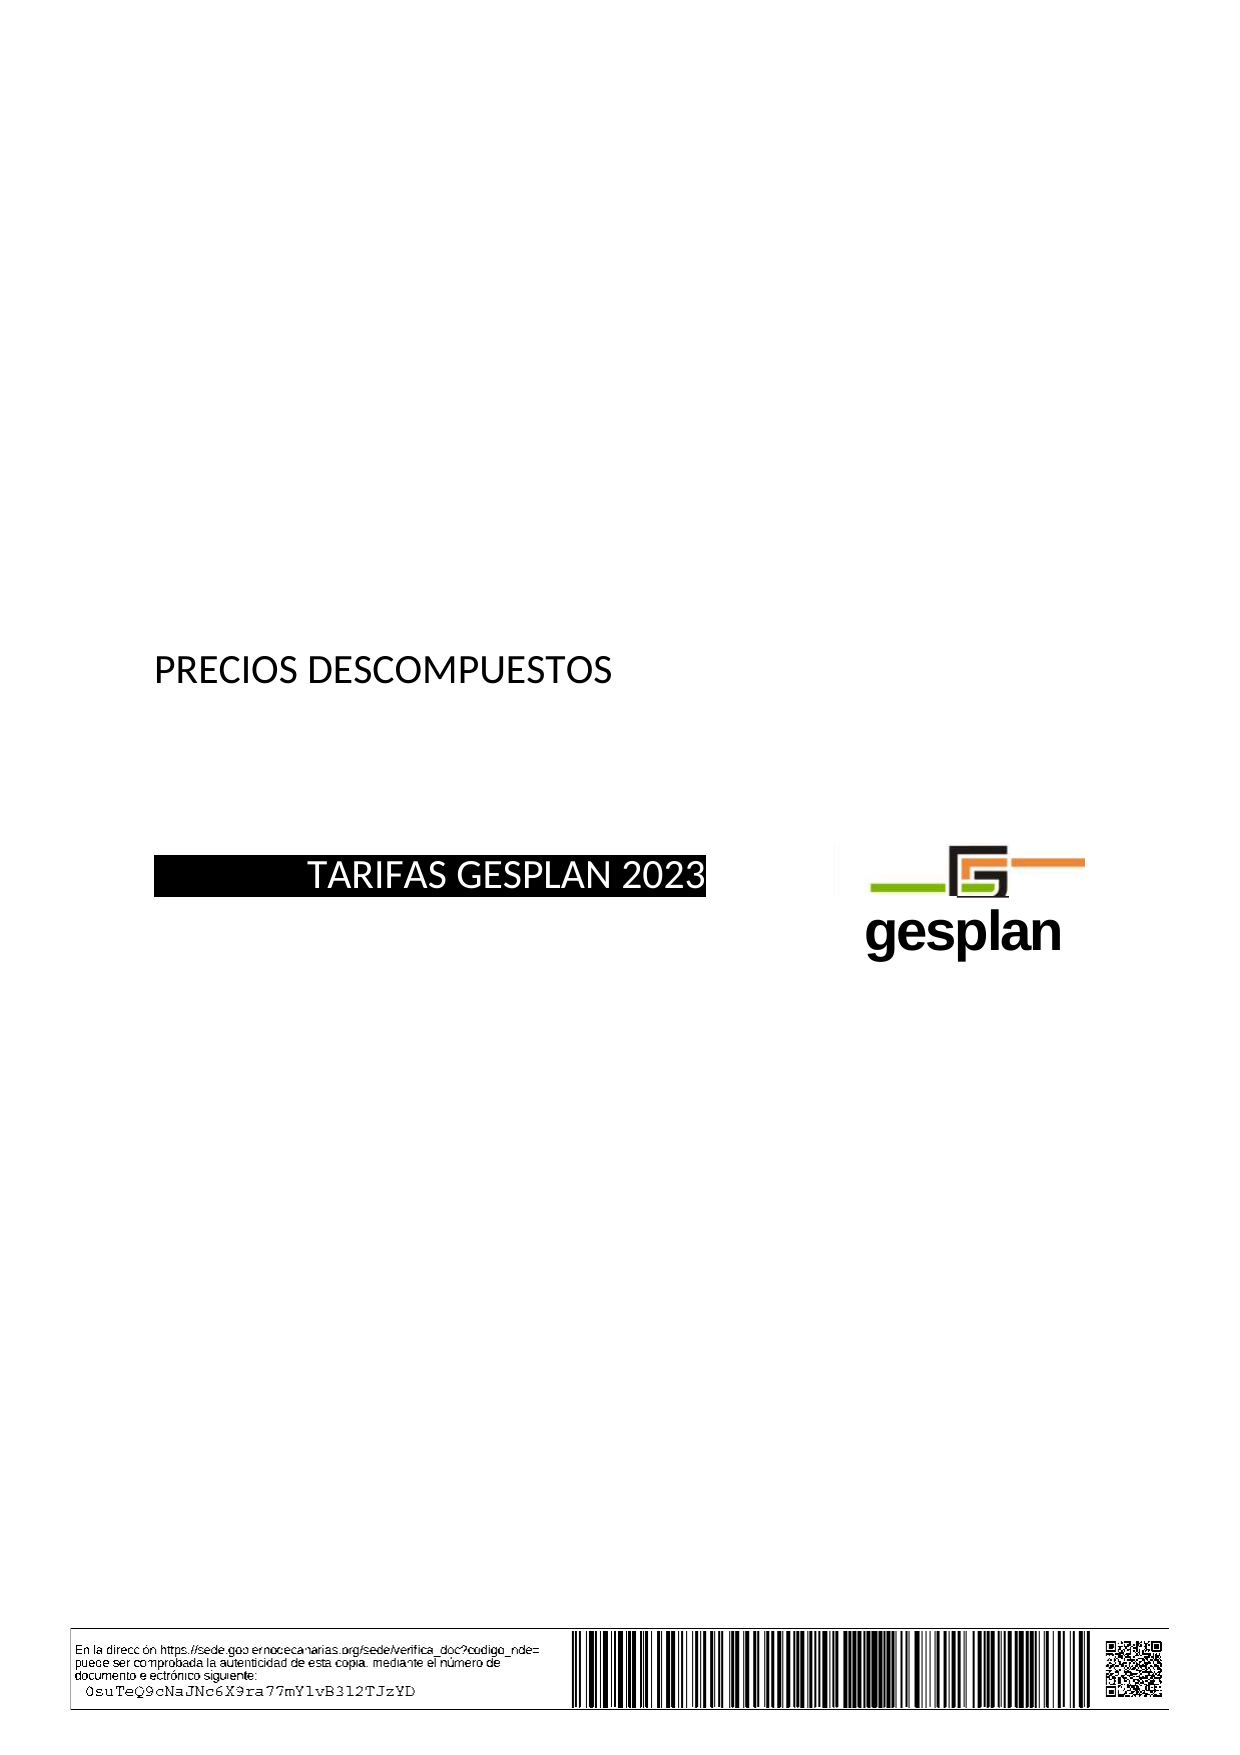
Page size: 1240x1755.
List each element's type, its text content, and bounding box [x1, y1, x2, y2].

text gesplan [864, 905, 1085, 961]
picture [833, 842, 1085, 896]
picture [70, 1628, 1169, 1710]
text TARIFAS GESPLAN 2023 [154, 855, 706, 897]
text PRECIOS DESCOMPUESTOS [154, 651, 706, 692]
